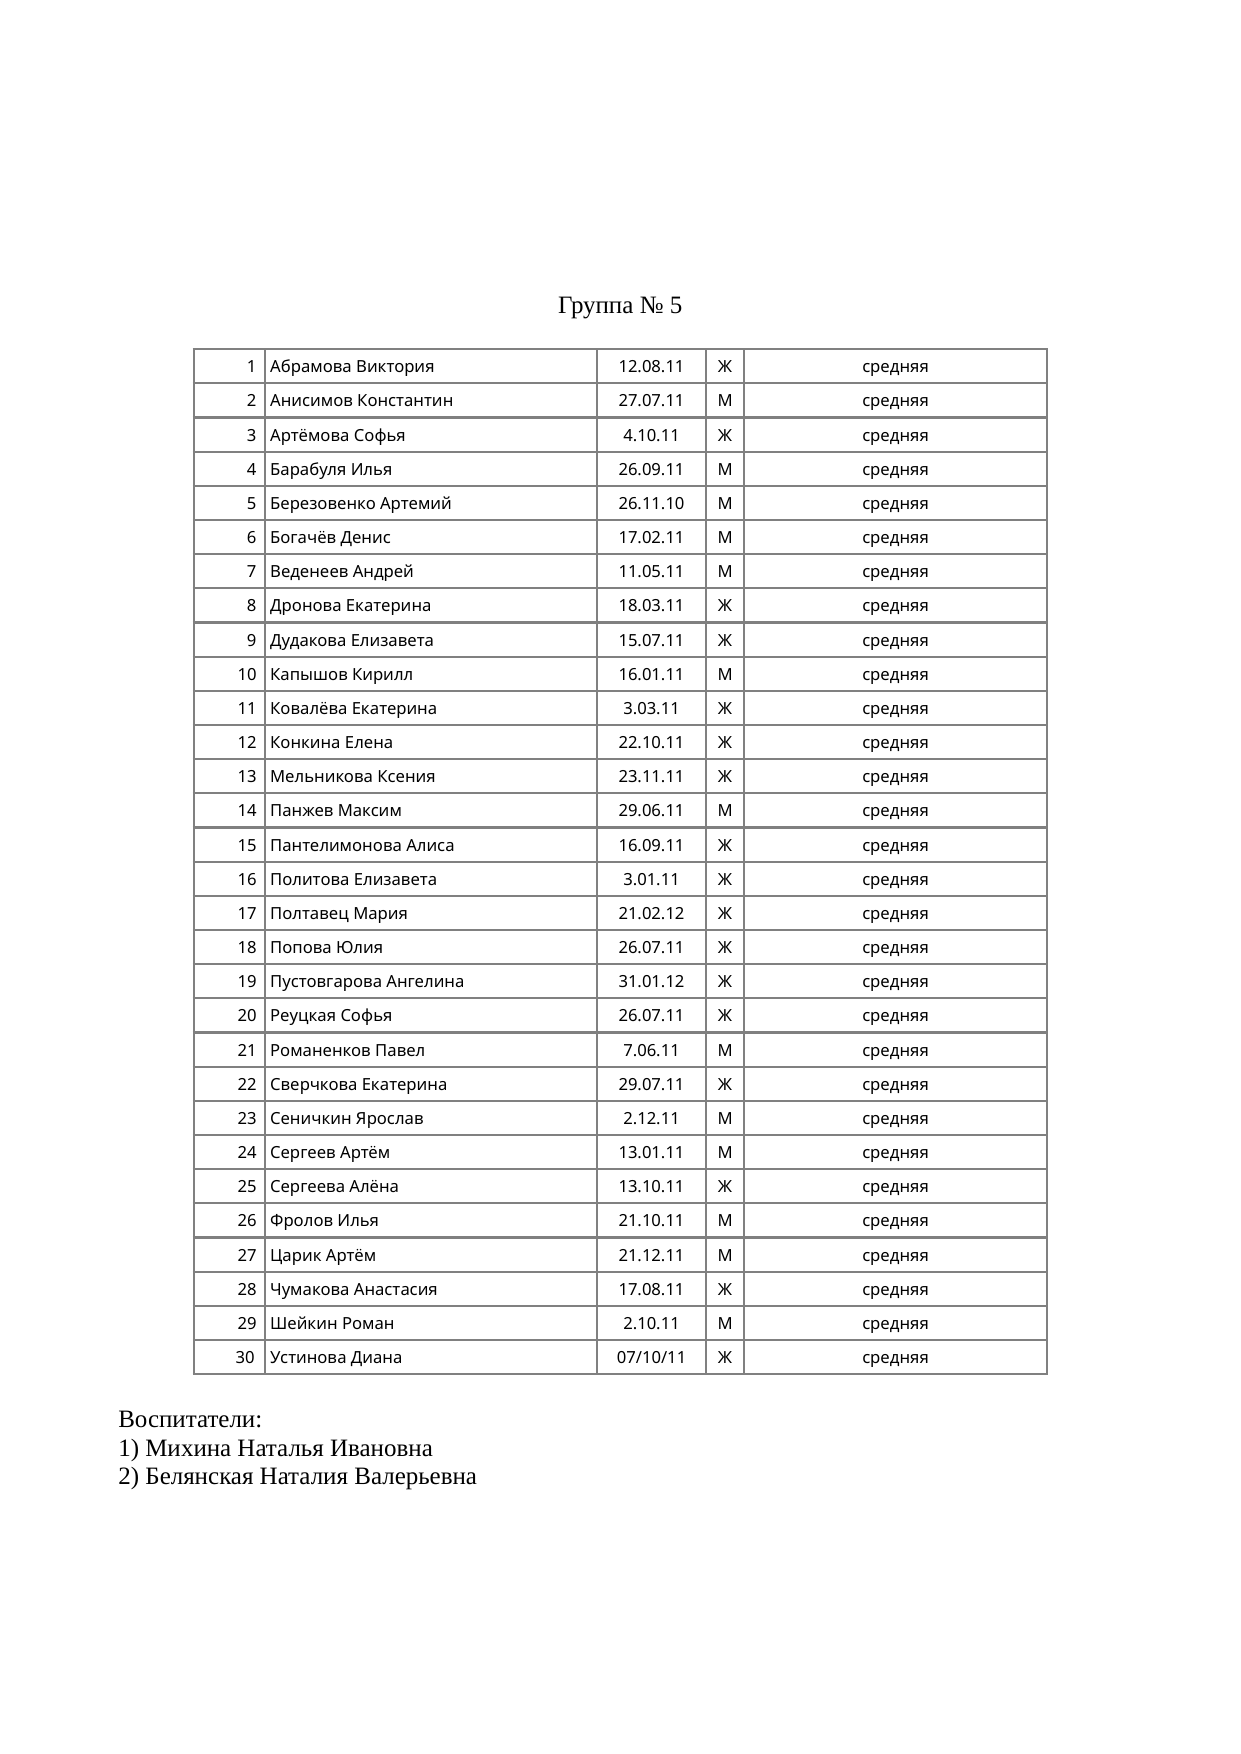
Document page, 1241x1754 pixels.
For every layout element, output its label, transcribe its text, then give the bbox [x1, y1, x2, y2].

table_cell 21.02.12 [598, 897, 705, 929]
table_cell Ж [707, 829, 743, 861]
table_cell Чумакова Анастасия [266, 1273, 596, 1305]
table_cell М [707, 1239, 743, 1271]
table_cell Пантелимонова Алиса [266, 829, 596, 861]
table_cell средняя [745, 1068, 1046, 1100]
table_cell Капышов Кирилл [266, 658, 596, 690]
table_cell 11.05.11 [598, 555, 705, 587]
table_cell 16.01.11 [598, 658, 705, 690]
table_cell средняя [745, 1204, 1046, 1236]
table_cell Ж [707, 1341, 743, 1373]
table_cell средняя [745, 726, 1046, 758]
table_cell Реуцкая Софья [266, 999, 596, 1031]
table_cell Барабуля Илья [266, 453, 596, 485]
table_cell 2.12.11 [598, 1102, 705, 1134]
table_cell 11 [195, 692, 264, 724]
table_cell 21.12.11 [598, 1239, 705, 1271]
table_cell 7.06.11 [598, 1034, 705, 1066]
table_cell 26.09.11 [598, 453, 705, 485]
table_cell средняя [745, 897, 1046, 929]
table_cell Пустовгарова Ангелина [266, 965, 596, 997]
table_cell Ж [707, 1170, 743, 1202]
table_cell средняя [745, 999, 1046, 1031]
table_cell Богачёв Денис [266, 521, 596, 553]
table_cell 18.03.11 [598, 589, 705, 621]
table_cell 12 [195, 726, 264, 758]
table_cell Дудакова Елизавета [266, 624, 596, 656]
table_cell 17.02.11 [598, 521, 705, 553]
table_cell М [707, 1102, 743, 1134]
table_header 1 [195, 350, 264, 382]
table_cell Шейкин Роман [266, 1307, 596, 1339]
table_cell М [707, 1307, 743, 1339]
table_cell Сеничкин Ярослав [266, 1102, 596, 1134]
table_cell средняя [745, 692, 1046, 724]
table_cell 2 [195, 384, 264, 416]
table_cell Ж [707, 419, 743, 451]
table_cell средняя [745, 384, 1046, 416]
table_cell 28 [195, 1273, 264, 1305]
table_header 12.08.11 [598, 350, 705, 382]
table_cell 13.01.11 [598, 1136, 705, 1168]
table_cell 7 [195, 555, 264, 587]
table_cell средняя [745, 931, 1046, 963]
table_cell средняя [745, 794, 1046, 826]
table_cell 29.07.11 [598, 1068, 705, 1100]
table_cell Политова Елизавета [266, 863, 596, 895]
table_cell средняя [745, 829, 1046, 861]
table_cell Конкина Елена [266, 726, 596, 758]
table_cell Березовенко Артемий [266, 487, 596, 519]
table_cell Анисимов Константин [266, 384, 596, 416]
table_cell Сергеева Алёна [266, 1170, 596, 1202]
table_cell 5 [195, 487, 264, 519]
table_cell 27.07.11 [598, 384, 705, 416]
table_cell 30 [195, 1341, 264, 1373]
table_cell 26.07.11 [598, 931, 705, 963]
table_cell 21 [195, 1034, 264, 1066]
table_cell 3.01.11 [598, 863, 705, 895]
table_cell Попова Юлия [266, 931, 596, 963]
table_cell Ж [707, 692, 743, 724]
table_cell Царик Артём [266, 1239, 596, 1271]
table_cell 26.07.11 [598, 999, 705, 1031]
table_cell 13.10.11 [598, 1170, 705, 1202]
table_cell 16 [195, 863, 264, 895]
table_cell Ж [707, 1068, 743, 1100]
table_cell Веденеев Андрей [266, 555, 596, 587]
table_cell М [707, 1136, 743, 1168]
table_cell средняя [745, 1034, 1046, 1066]
table_cell 26.11.10 [598, 487, 705, 519]
text Группа № 5 [118, 291, 1122, 319]
table_cell 6 [195, 521, 264, 553]
table_cell средняя [745, 521, 1046, 553]
table_cell средняя [745, 419, 1046, 451]
table_cell средняя [745, 624, 1046, 656]
table_cell Ж [707, 624, 743, 656]
table_cell Ж [707, 863, 743, 895]
table_cell 4 [195, 453, 264, 485]
table_cell 14 [195, 794, 264, 826]
table_header средняя [745, 350, 1046, 382]
table_cell М [707, 794, 743, 826]
table_cell средняя [745, 487, 1046, 519]
table_cell 21.10.11 [598, 1204, 705, 1236]
table_cell 17.08.11 [598, 1273, 705, 1305]
table_cell Полтавец Мария [266, 897, 596, 929]
table_cell М [707, 521, 743, 553]
table_cell средняя [745, 965, 1046, 997]
table_cell М [707, 384, 743, 416]
table_cell 8 [195, 589, 264, 621]
table_cell Дронова Екатерина [266, 589, 596, 621]
table_cell 20 [195, 999, 264, 1031]
table_cell Сергеев Артём [266, 1136, 596, 1168]
table_cell 29 [195, 1307, 264, 1339]
table_cell 9 [195, 624, 264, 656]
table_cell 13 [195, 760, 264, 792]
table_cell Ж [707, 931, 743, 963]
table_cell средняя [745, 1273, 1046, 1305]
table_cell 3.03.11 [598, 692, 705, 724]
table_cell 22.10.11 [598, 726, 705, 758]
table_cell 15.07.11 [598, 624, 705, 656]
table_cell 24 [195, 1136, 264, 1168]
table_cell 15 [195, 829, 264, 861]
table_cell средняя [745, 1239, 1046, 1271]
table_cell 27 [195, 1239, 264, 1271]
table_header Ж [707, 350, 743, 382]
table_cell средняя [745, 453, 1046, 485]
table_cell Устинова Диана [266, 1341, 596, 1373]
table_cell 25 [195, 1170, 264, 1202]
table_cell Ж [707, 726, 743, 758]
table_cell Фролов Илья [266, 1204, 596, 1236]
table_cell Мельникова Ксения [266, 760, 596, 792]
text 1) Михина Наталья Ивановна [118, 1433, 1122, 1461]
table_cell Романенков Павел [266, 1034, 596, 1066]
table_cell 4.10.11 [598, 419, 705, 451]
table_cell 26 [195, 1204, 264, 1236]
table_header Абрамова Виктория [266, 350, 596, 382]
table_cell 22 [195, 1068, 264, 1100]
table_cell М [707, 658, 743, 690]
table_cell Артёмова Софья [266, 419, 596, 451]
table_cell М [707, 487, 743, 519]
table_cell Сверчкова Екатерина [266, 1068, 596, 1100]
table_cell 23 [195, 1102, 264, 1134]
table_cell средняя [745, 1102, 1046, 1134]
table_cell Панжев Максим [266, 794, 596, 826]
table_cell М [707, 555, 743, 587]
table_cell Ж [707, 999, 743, 1031]
table_cell 18 [195, 931, 264, 963]
table_cell Ж [707, 760, 743, 792]
table_cell 29.06.11 [598, 794, 705, 826]
table_cell М [707, 1034, 743, 1066]
table_cell 23.11.11 [598, 760, 705, 792]
table_cell 10 [195, 658, 264, 690]
text 2) Белянская Наталия Валерьевна [118, 1461, 1122, 1490]
table_cell Ж [707, 589, 743, 621]
table_cell средняя [745, 555, 1046, 587]
table_cell средняя [745, 658, 1046, 690]
table_cell 19 [195, 965, 264, 997]
table_cell средняя [745, 1136, 1046, 1168]
table_cell 31.01.12 [598, 965, 705, 997]
table_cell средняя [745, 760, 1046, 792]
table_cell Ж [707, 965, 743, 997]
table_cell средняя [745, 589, 1046, 621]
table_cell средняя [745, 863, 1046, 895]
table_cell средняя [745, 1341, 1046, 1373]
table_cell М [707, 1204, 743, 1236]
table_cell 2.10.11 [598, 1307, 705, 1339]
table_cell 16.09.11 [598, 829, 705, 861]
table_cell 10.07.11 [598, 1341, 705, 1373]
table_cell Ж [707, 1273, 743, 1305]
table_cell Ковалёва Екатерина [266, 692, 596, 724]
text Воспитатели: [118, 1404, 1122, 1433]
table_cell 17 [195, 897, 264, 929]
table_cell средняя [745, 1307, 1046, 1339]
table_cell Ж [707, 897, 743, 929]
table_cell средняя [745, 1170, 1046, 1202]
table_cell М [707, 453, 743, 485]
table_cell 3 [195, 419, 264, 451]
